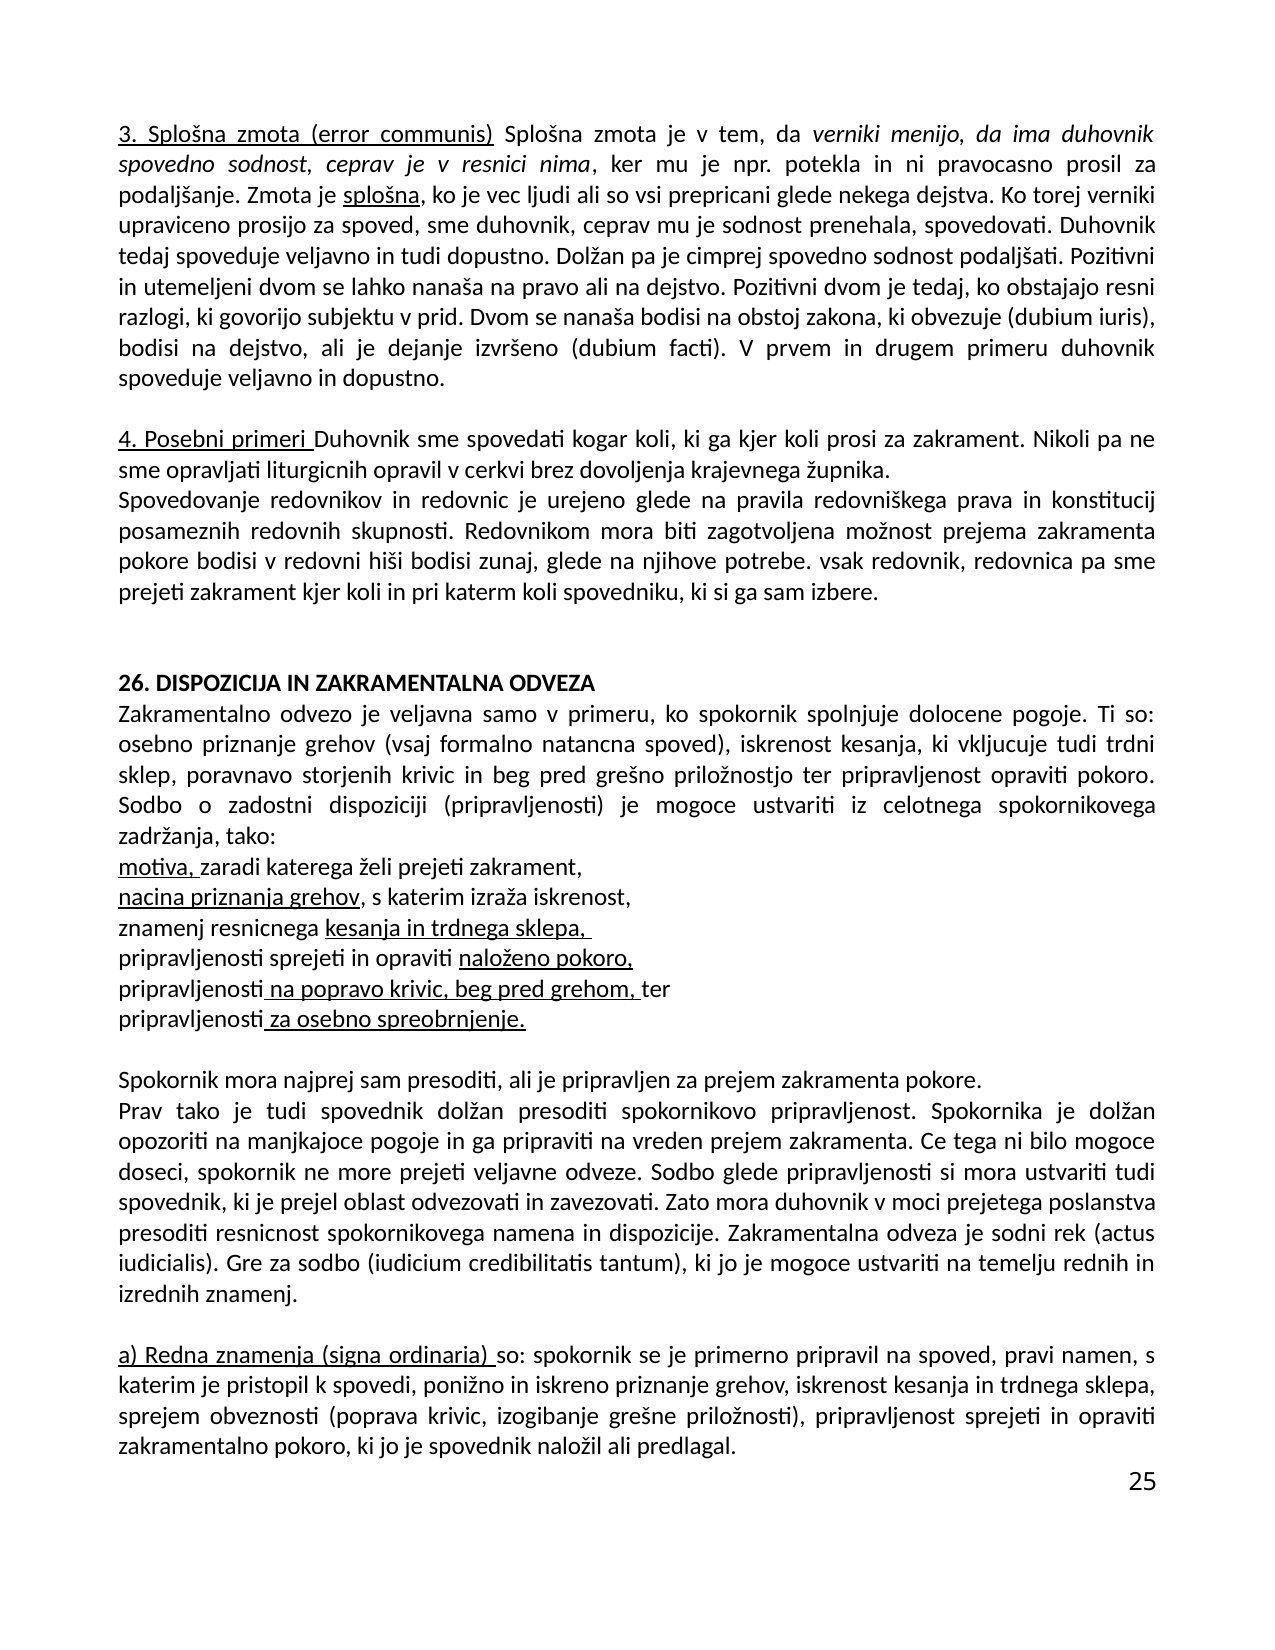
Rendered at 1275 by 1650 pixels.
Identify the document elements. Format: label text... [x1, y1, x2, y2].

text 26. DISPOZICIJA IN ZAKRAMENTALNA ODVEZA [118, 667, 1157, 698]
text 4. Posebni primeri Duhovnik sme spovedati kogar koli, ki ga kjer koli prosi za zakrament. Nikoli pa ne sme opravljati liturgicnih opravil v cerkvi brez dovoljenja krajevnega župnika. [118, 423, 1157, 484]
text nacina priznanja grehov, s katerim izraža iskrenost, [118, 881, 1157, 912]
text Prav tako je tudi spovednik dolžan presoditi spokornikovo pripravljenost. Spokornika je dolžan opozoriti na manjkajoce pogoje in ga pripraviti na vreden prejem zakramenta. Ce tega ni bilo mogoce doseci, spokornik ne more prejeti veljavne odveze. Sodbo glede pripravljenosti si mora ustvariti tudi spovednik, ki je prejel oblast odvezovati in zavezovati. Zato mora duhovnik v moci prejetega poslanstva presoditi resnicnost spokornikovega namena in dispozicije. Zakramentalna odveza je sodni rek (actus iudicialis). Gre za sodbo (iudicium credibilitatis tantum), ki jo je mogoce ustvariti na temelju rednih in izrednih znamenj. [118, 1095, 1157, 1308]
text Spovedovanje redovnikov in redovnic je urejeno glede na pravila redovniškega prava in konstitucij posameznih redovnih skupnosti. Redovnikom mora biti zagotvoljena možnost prejema zakramenta pokore bodisi v redovni hiši bodisi zunaj, glede na njihove potrebe. vsak redovnik, redovnica pa sme prejeti zakrament kjer koli in pri katerm koli spovedniku, ki si ga sam izbere. [118, 484, 1157, 606]
text Spokornik mora najprej sam presoditi, ali je pripravljen za prejem zakramenta pokore. [118, 1064, 1157, 1095]
text Zakramentalno odvezo je veljavna samo v primeru, ko spokornik spolnjuje dolocene pogoje. Ti so: osebno priznanje grehov (vsaj formalno natancna spoved), iskrenost kesanja, ki vkljucuje tudi trdni sklep, poravnavo storjenih krivic in beg pred grešno priložnostjo ter pripravljenost opraviti pokoro. Sodbo o zadostni dispoziciji (pripravljenosti) je mogoce ustvariti iz celotnega spokornikovega zadržanja, tako: [118, 698, 1157, 851]
text pripravljenosti sprejeti in opraviti naloženo pokoro, [118, 942, 1157, 973]
text pripravljenosti za osebno spreobrnjenje. [118, 1003, 1157, 1034]
text motiva, zaradi katerega želi prejeti zakrament, [118, 851, 1157, 881]
text 3. Splošna zmota (error communis) Splošna zmota je v tem, da verniki menijo, da ima duhovnik spovedno sodnost, ceprav je v resnici nima, ker mu je npr. potekla in ni pravocasno prosil za podaljšanje. Zmota je splošna, ko je vec ljudi ali so vsi prepricani glede nekega dejstva. Ko torej verniki upraviceno prosijo za spoved, sme duhovnik, ceprav mu je sodnost prenehala, spovedovati. Duhovnik tedaj spoveduje veljavno in tudi dopustno. Dolžan pa je cimprej spovedno sodnost podaljšati. Pozitivni in utemeljeni dvom se lahko nanaša na pravo ali na dejstvo. Pozitivni dvom je tedaj, ko obstajajo resni razlogi, ki govorijo subjektu v prid. Dvom se nanaša bodisi na obstoj zakona, ki obvezuje (dubium iuris), bodisi na dejstvo, ali je dejanje izvršeno (dubium facti). V prvem in drugem primeru duhovnik spoveduje veljavno in dopustno. [118, 118, 1157, 393]
text pripravljenosti na popravo krivic, beg pred grehom, ter [118, 973, 1157, 1003]
text a) Redna znamenja (signa ordinaria) so: spokornik se je primerno pripravil na spoved, pravi namen, s katerim je pristopil k spovedi, ponižno in iskreno priznanje grehov, iskrenost kesanja in trdnega sklepa, sprejem obveznosti (poprava krivic, izogibanje grešne priložnosti), pripravljenost sprejeti in opraviti zakramentalno pokoro, ki jo je spovednik naložil ali predlagal. [118, 1339, 1157, 1461]
text znamenj resnicnega kesanja in trdnega sklepa, [118, 912, 1157, 942]
